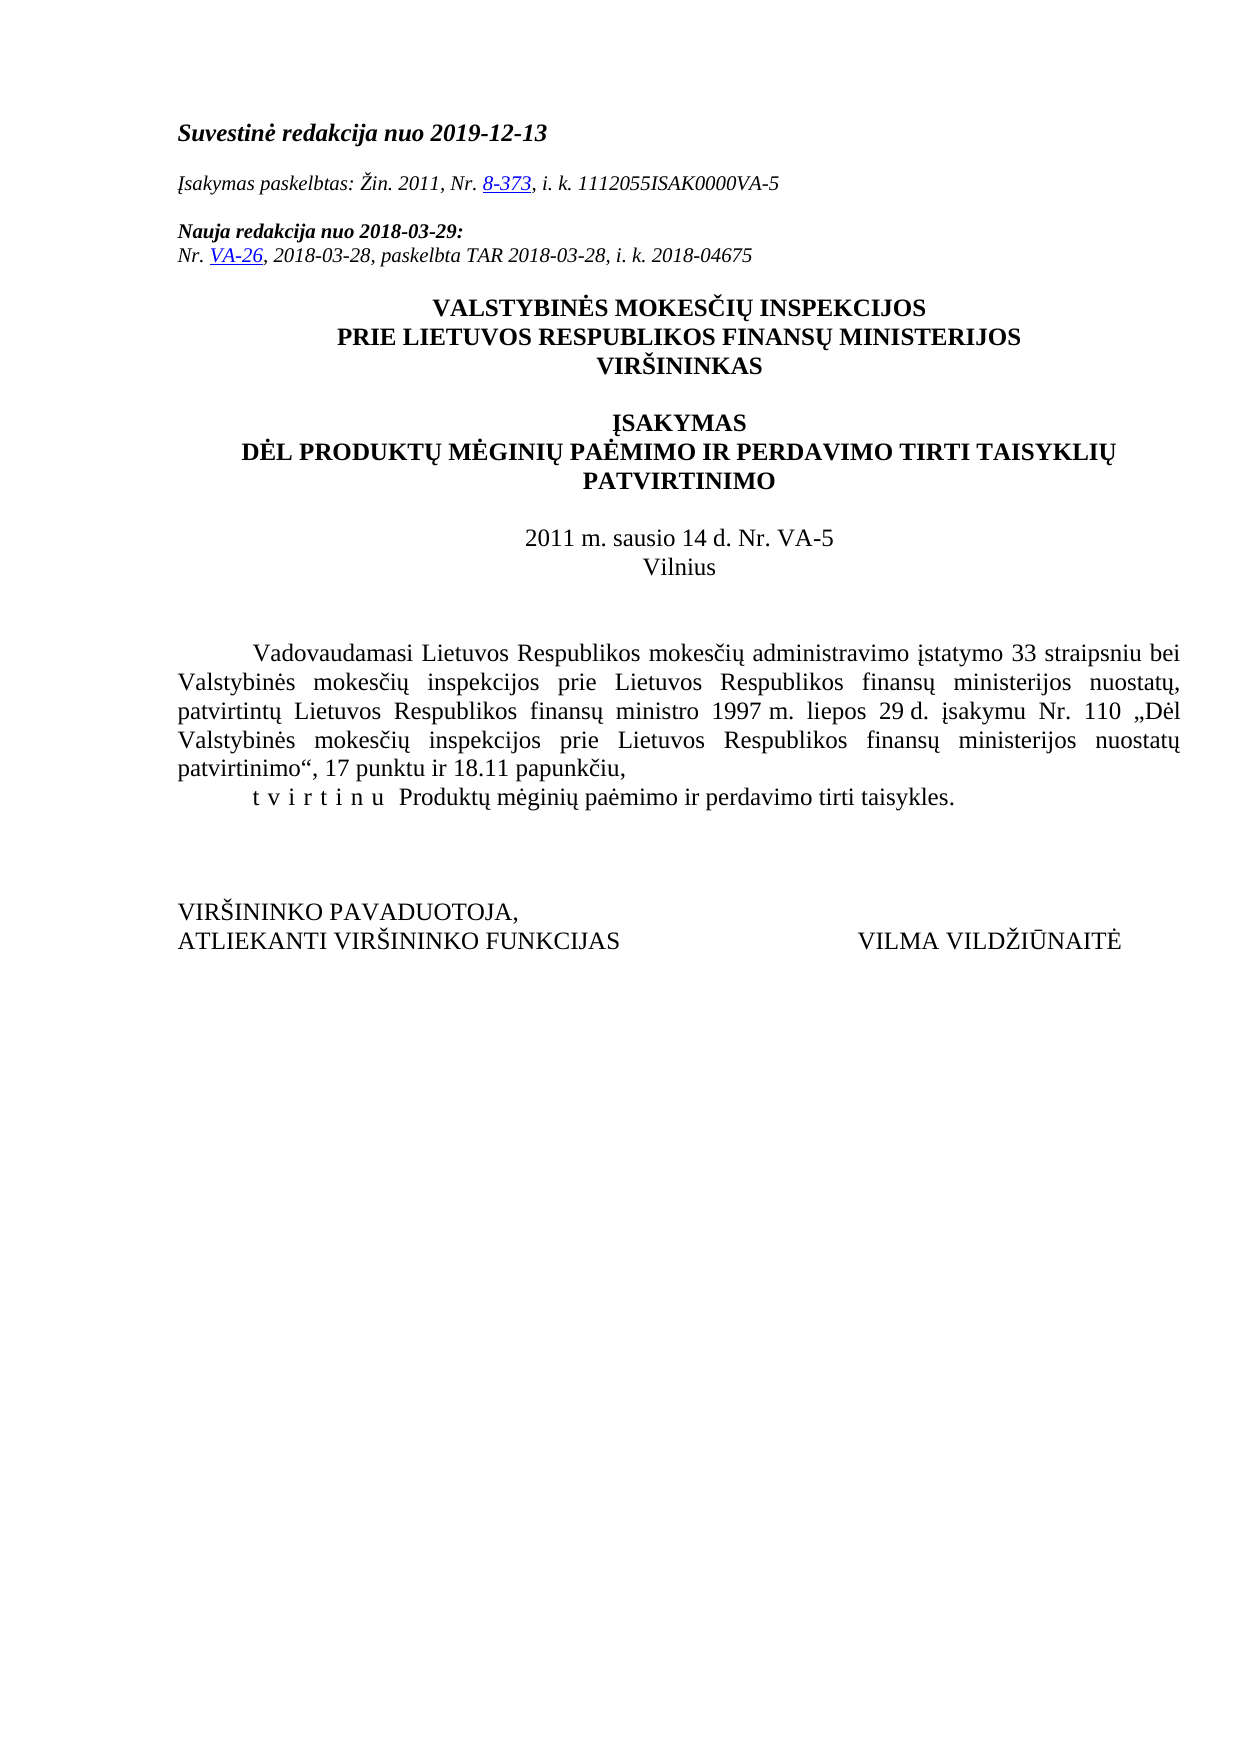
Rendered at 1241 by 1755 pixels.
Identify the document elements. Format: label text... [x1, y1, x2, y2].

text ĮSAKYMAS [177, 408, 1181, 437]
text Vadovaudamasi Lietuvos Respublikos mokesčių administravimo įstatymo 33 straipsniu bei Valstybinės mokesčių inspekcijos prie Lietuvos Respublikos finansų ministerijos nuostatų, patvirtintų Lietuvos Respublikos finansų ministro 1997 m. liepos 29 d. įsakymu Nr. 110 „Dėl Valstybinės mokesčių inspekcijos prie Lietuvos Respublikos finansų ministerijos nuostatų patvirtinimo“, 17 punktu ir 18.11 papunkčiu, [177, 638, 1181, 782]
text Suvestinė redakcija nuo 2019-12-13 [177, 118, 1181, 147]
text PRIE LIETUVOS RESPUBLIKOS FINANSŲ MINISTERIJOS [177, 322, 1181, 351]
text VALSTYBINĖS MOKESČIŲ INSPEKCIJOS [177, 293, 1181, 322]
text Nauja redakcija nuo 2018-03-29: [177, 219, 1181, 243]
text atliekanti viršininko funkcijas Vilma Vildžiūnaitė [177, 926, 1181, 955]
text Viršininko pavaduotoja, [177, 897, 1181, 926]
text VIRŠININKAS [177, 351, 1181, 380]
text tvirtinu Produktų mėginių paėmimo ir perdavimo tirti taisykles. [177, 782, 1181, 811]
text Vilnius [177, 552, 1181, 581]
text Nr. VA-26, 2018-03-28, paskelbta TAR 2018-03-28, i. k. 2018-04675 [177, 243, 1181, 267]
text DĖL PRODUKTŲ MĖGINIŲ PAĖMIMO IR PERDAVIMO TIRTI TAISYKLIŲ PATVIRTINIMO [177, 437, 1181, 495]
text Įsakymas paskelbtas: Žin. 2011, Nr. 8-373, i. k. 1112055ISAK0000VA-5 [177, 171, 1181, 195]
text 2011 m. sausio 14 d. Nr. VA-5 [177, 523, 1181, 552]
